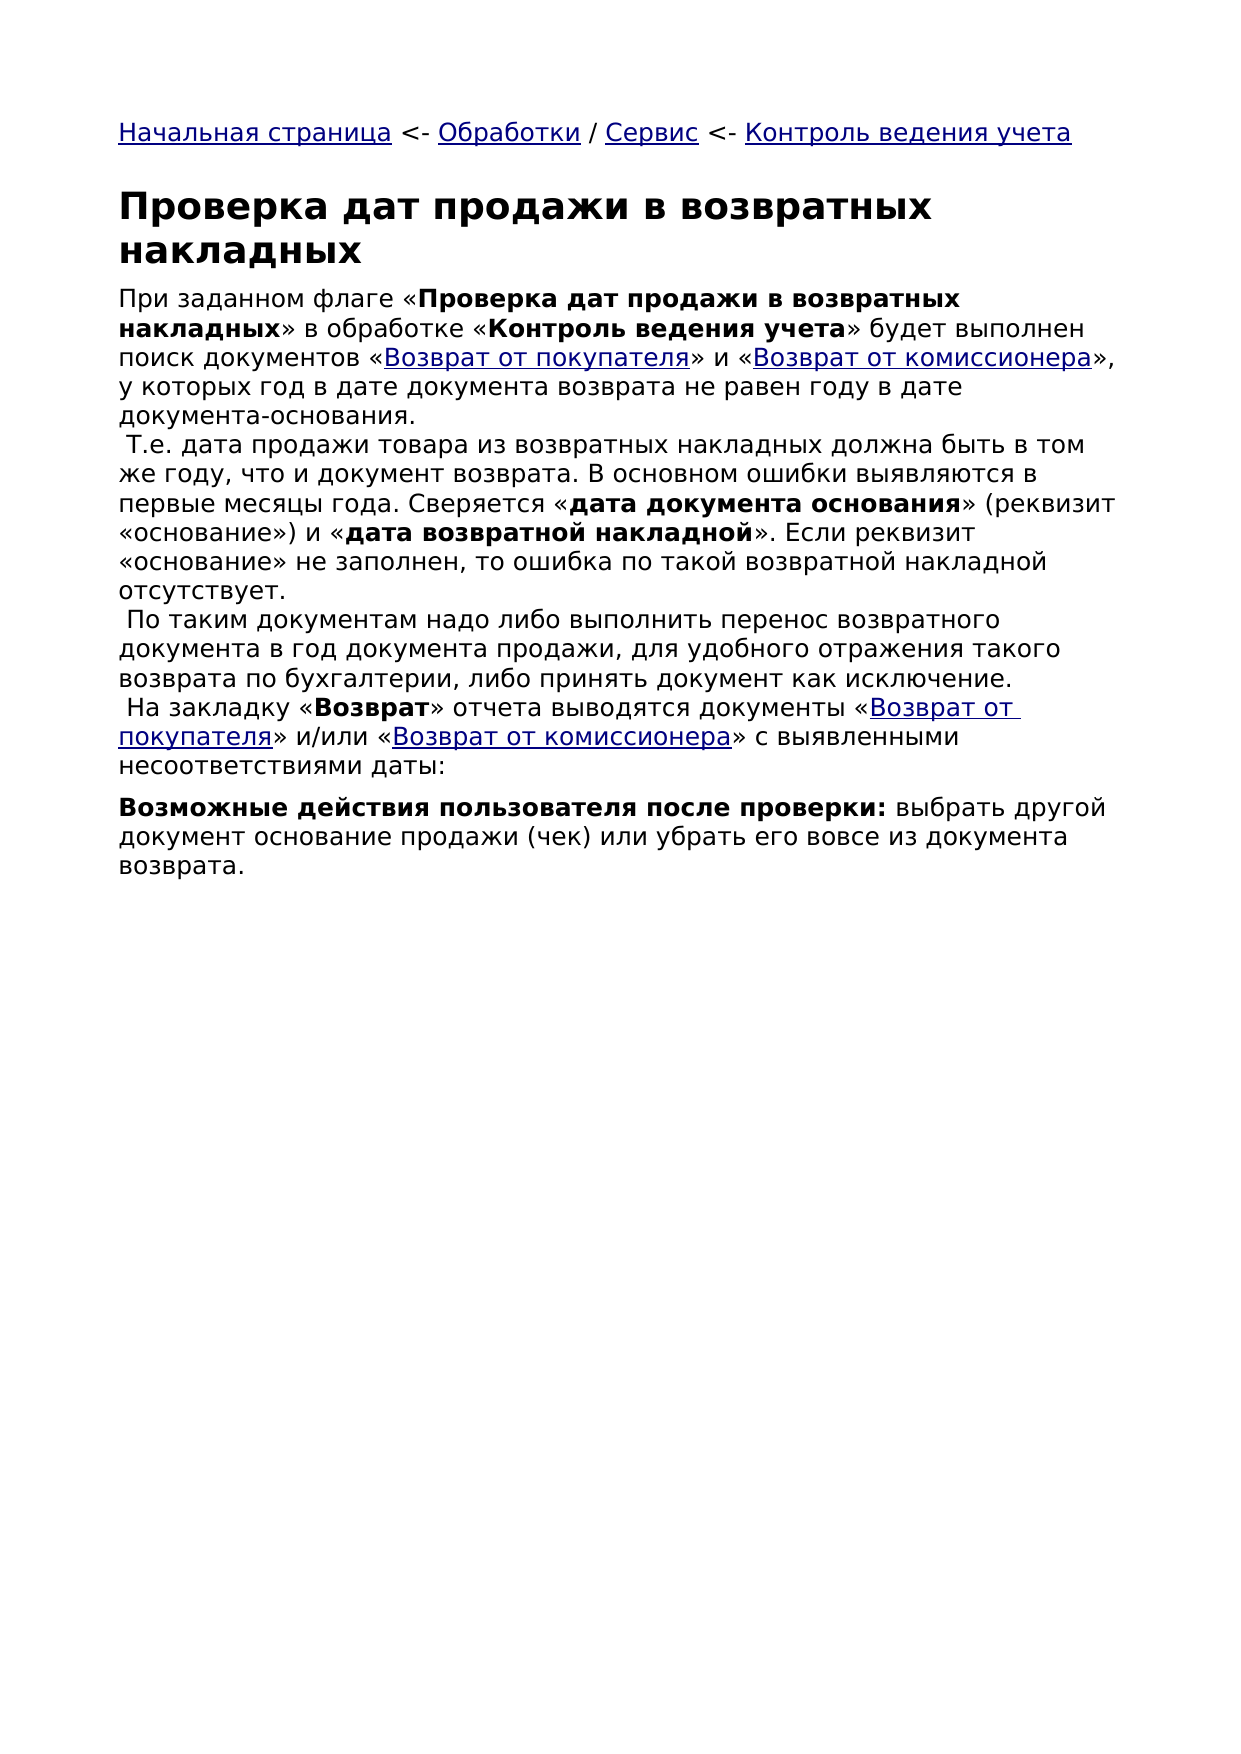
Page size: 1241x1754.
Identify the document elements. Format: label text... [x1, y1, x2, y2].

text При заданном флаге «Проверка дат продажи в возвратных накладных» в обработке «Контроль ведения учета» будет выполнен поиск документов «Возврат от покупателя» и «Возврат от комиссионера», у которых год в дате документа возврата не равен году в дате документа-основания. Т.е. дата продажи товара из возвратных накладных должна быть в том же году, что и документ возврата. В основном ошибки выявляются в первые месяцы года. Сверяется «дата документа основания» (реквизит «основание») и «дата возвратной накладной». Если реквизит «основание» не заполнен, то ошибка по такой возвратной накладной отсутствует. По таким документам надо либо выполнить перенос возвратного документа в год документа продажи, для удобного отражения такого возврата по бухгалтерии, либо принять документ как исключение. На закладку «Возврат» отчета выводятся документы «Возврат от покупателя» и/или «Возврат от комиссионера» с выявленными несоответствиями даты: [118, 284, 1122, 780]
text Начальная страница <- Обработки / Сервис <- Контроль ведения учета [118, 118, 1122, 147]
subtitle Проверка дат продажи в возвратных накладных [118, 185, 1122, 272]
text Возможные действия пользователя после проверки: выбрать другой документ основание продажи (чек) или убрать его вовсе из документа возврата. [118, 793, 1122, 880]
